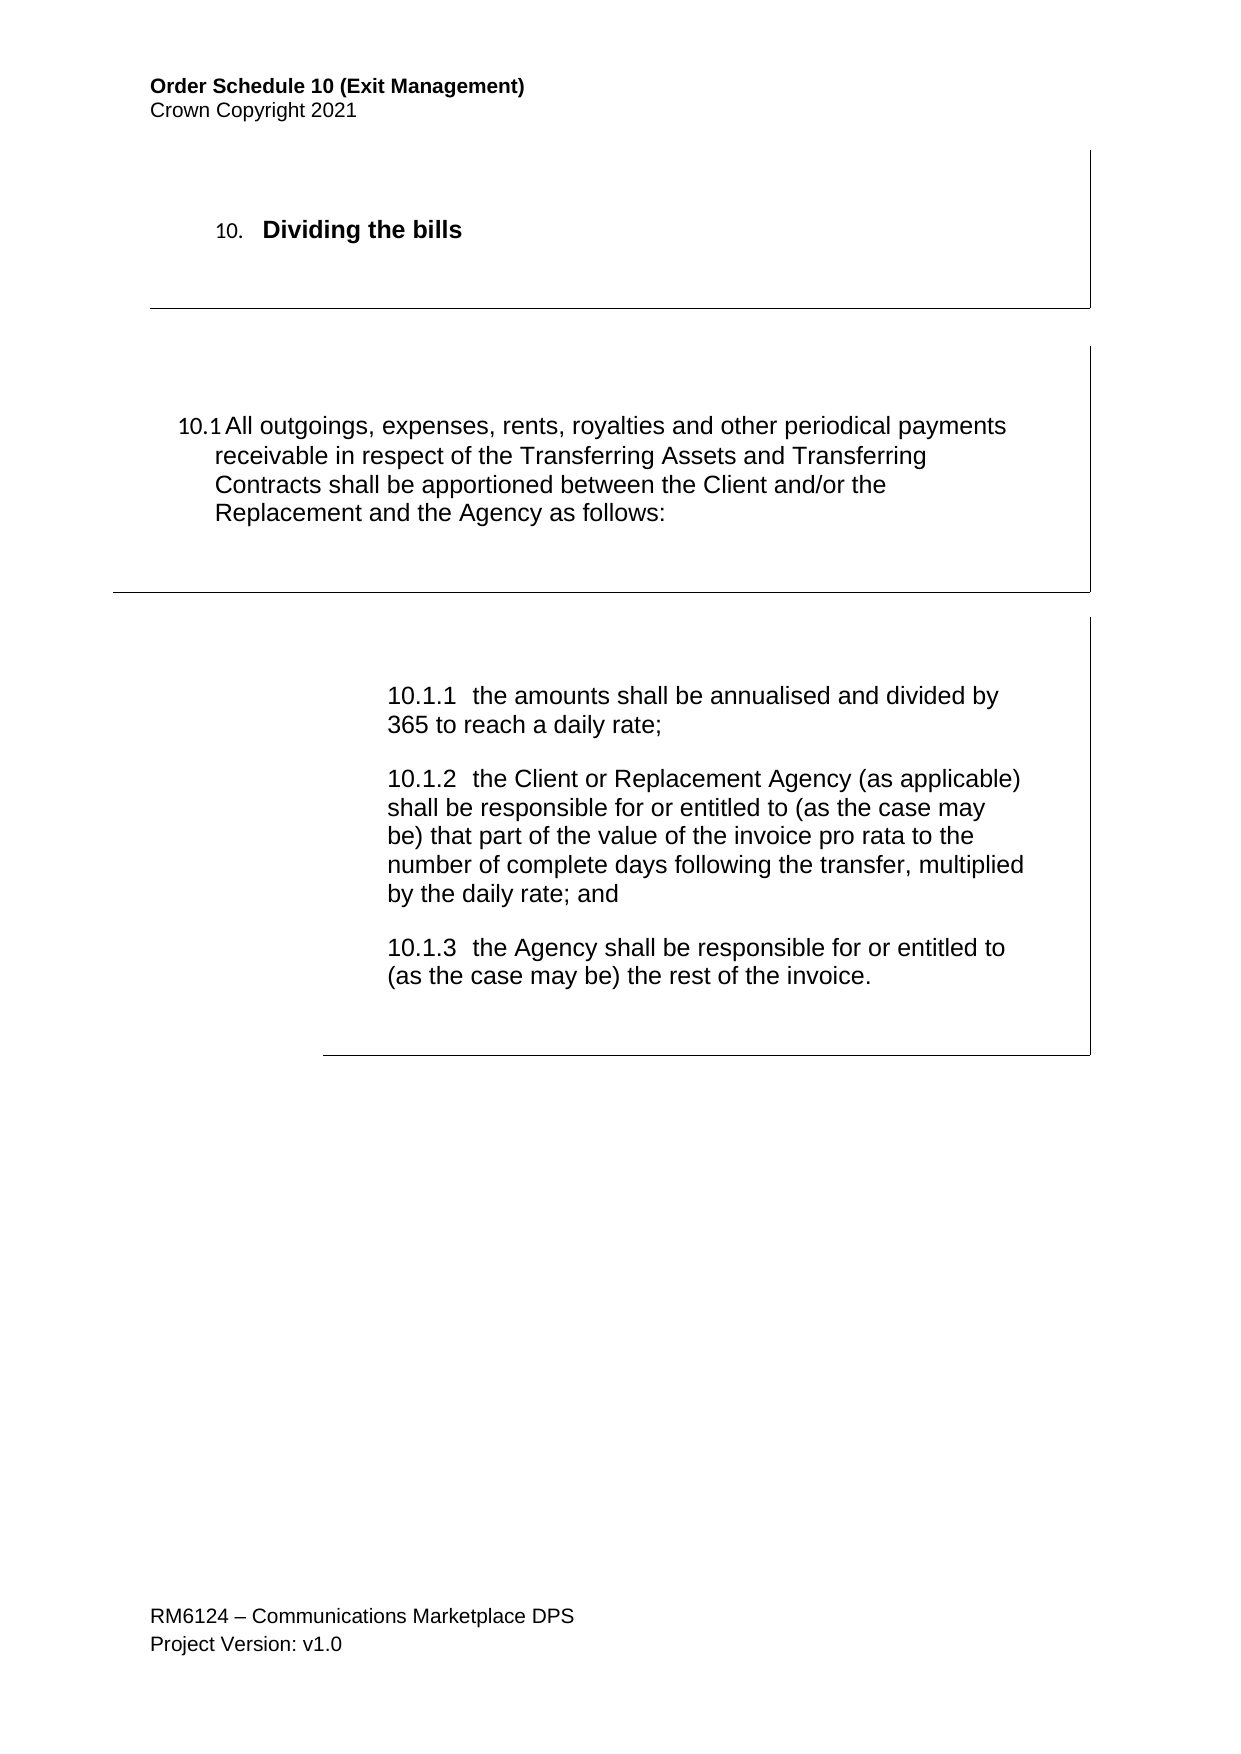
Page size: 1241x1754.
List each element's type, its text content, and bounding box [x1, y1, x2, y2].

list the Client or Replacement Agency (as applicable) shall be responsible for or entitled to (as the case may be) that part of the value of the invoice pro rata to the number of complete days following the transfer, multiplied by the daily rate; and [322, 699, 1090, 868]
list the amounts shall be annualised and divided by 365 to reach a daily rate; [322, 617, 1090, 699]
list the Agency shall be responsible for or entitled to (as the case may be) the rest of the invoice. [322, 868, 1090, 1055]
list Dividing the bills [150, 150, 1090, 308]
list All outgoings, expenses, rents, royalties and other periodical payments receivable in respect of the Transferring Assets and Transferring Contracts shall be apportioned between the Client and/or the Replacement and the Agency as follows: [112, 346, 1090, 592]
